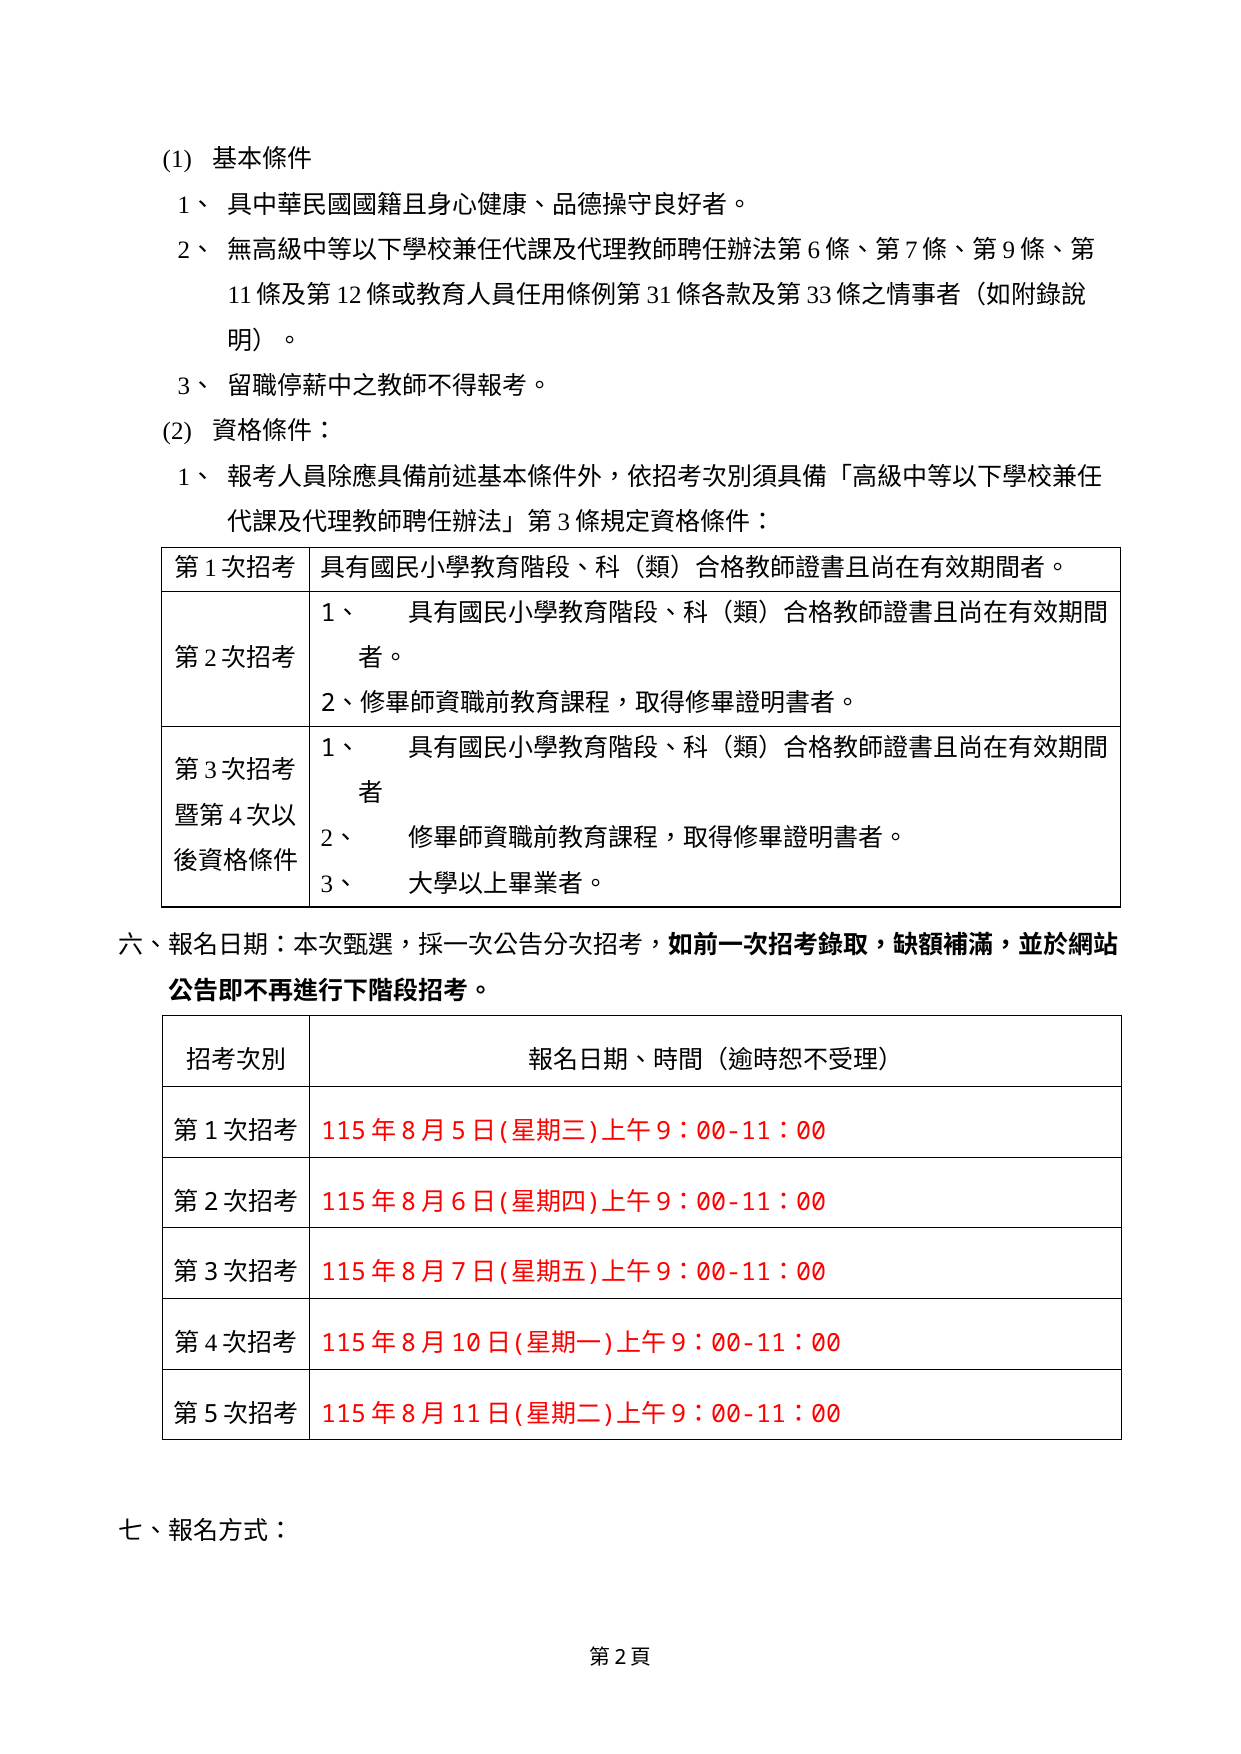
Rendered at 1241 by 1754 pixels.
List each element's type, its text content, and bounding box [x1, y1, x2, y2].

table_cell 具有國民小學教育階段、科（類）合格教師證書且尚在有效期間者。 2、修畢師資職前教育課程，取得修畢證明書者。 [310, 592, 1120, 726]
table_cell 115年8月5日(星期三)上午9：00-11：00 [310, 1087, 1121, 1157]
table_cell 具有國民小學教育階段、科（類）合格教師證書且尚在有效期間者 修畢師資職前教育課程，取得修畢證明書者。 大學以上畢業者。 [310, 727, 1120, 906]
table_header 招考次別 [163, 1016, 309, 1086]
table_cell 115年8月7日(星期五)上午9：00-11：00 [310, 1228, 1121, 1298]
table_header 報名日期、時間（逾時恕不受理） [310, 1016, 1121, 1086]
table_cell 115年8月11日(星期二)上午9：00-11：00 [310, 1370, 1121, 1439]
table_cell 第3次招考暨第4次以後資格條件 [162, 727, 309, 906]
table_cell 115年8月6日(星期四)上午9：00-11：00 [310, 1158, 1121, 1227]
list 報考人員除應具備前述基本條件外，依招考次別須具備「高級中等以下學校兼任代課及代理教師聘任辦法」第3條規定資格條件： [177, 456, 1122, 538]
list 基本條件 [162, 139, 1122, 175]
list 具中華民國國籍且身心健康、品德操守良好者。 [177, 184, 1122, 221]
list 留職停薪中之教師不得報考。 [177, 366, 1122, 402]
table_cell 第3次招考 [163, 1228, 309, 1298]
table_cell 第5次招考 [163, 1370, 309, 1439]
table_header 具有國民小學教育階段、科（類）合格教師證書且尚在有效期間者。 [310, 548, 1120, 591]
table_cell 第2次招考 [162, 592, 309, 726]
list 無高級中等以下學校兼任代課及代理教師聘任辦法第6條、第7條、第9條、第11條及第12條或教育人員任用條例第31條各款及第33條之情事者（如附錄說明）。 [177, 229, 1122, 356]
list 資格條件： [162, 411, 1122, 447]
table_cell 第1次招考 [163, 1087, 309, 1157]
table_cell 第2次招考 [163, 1158, 309, 1227]
table_cell 第4次招考 [163, 1299, 309, 1368]
table_cell 115年8月10日(星期一)上午9：00-11：00 [310, 1299, 1121, 1368]
text 六、報名日期：本次甄選，採一次公告分次招考，如前一次招考錄取，缺額補滿，並於網站 公告即不再進行下階段招考。 [118, 925, 1122, 1006]
table_header 第1次招考 [162, 548, 309, 591]
text 七、報名方式： [118, 1511, 1122, 1547]
